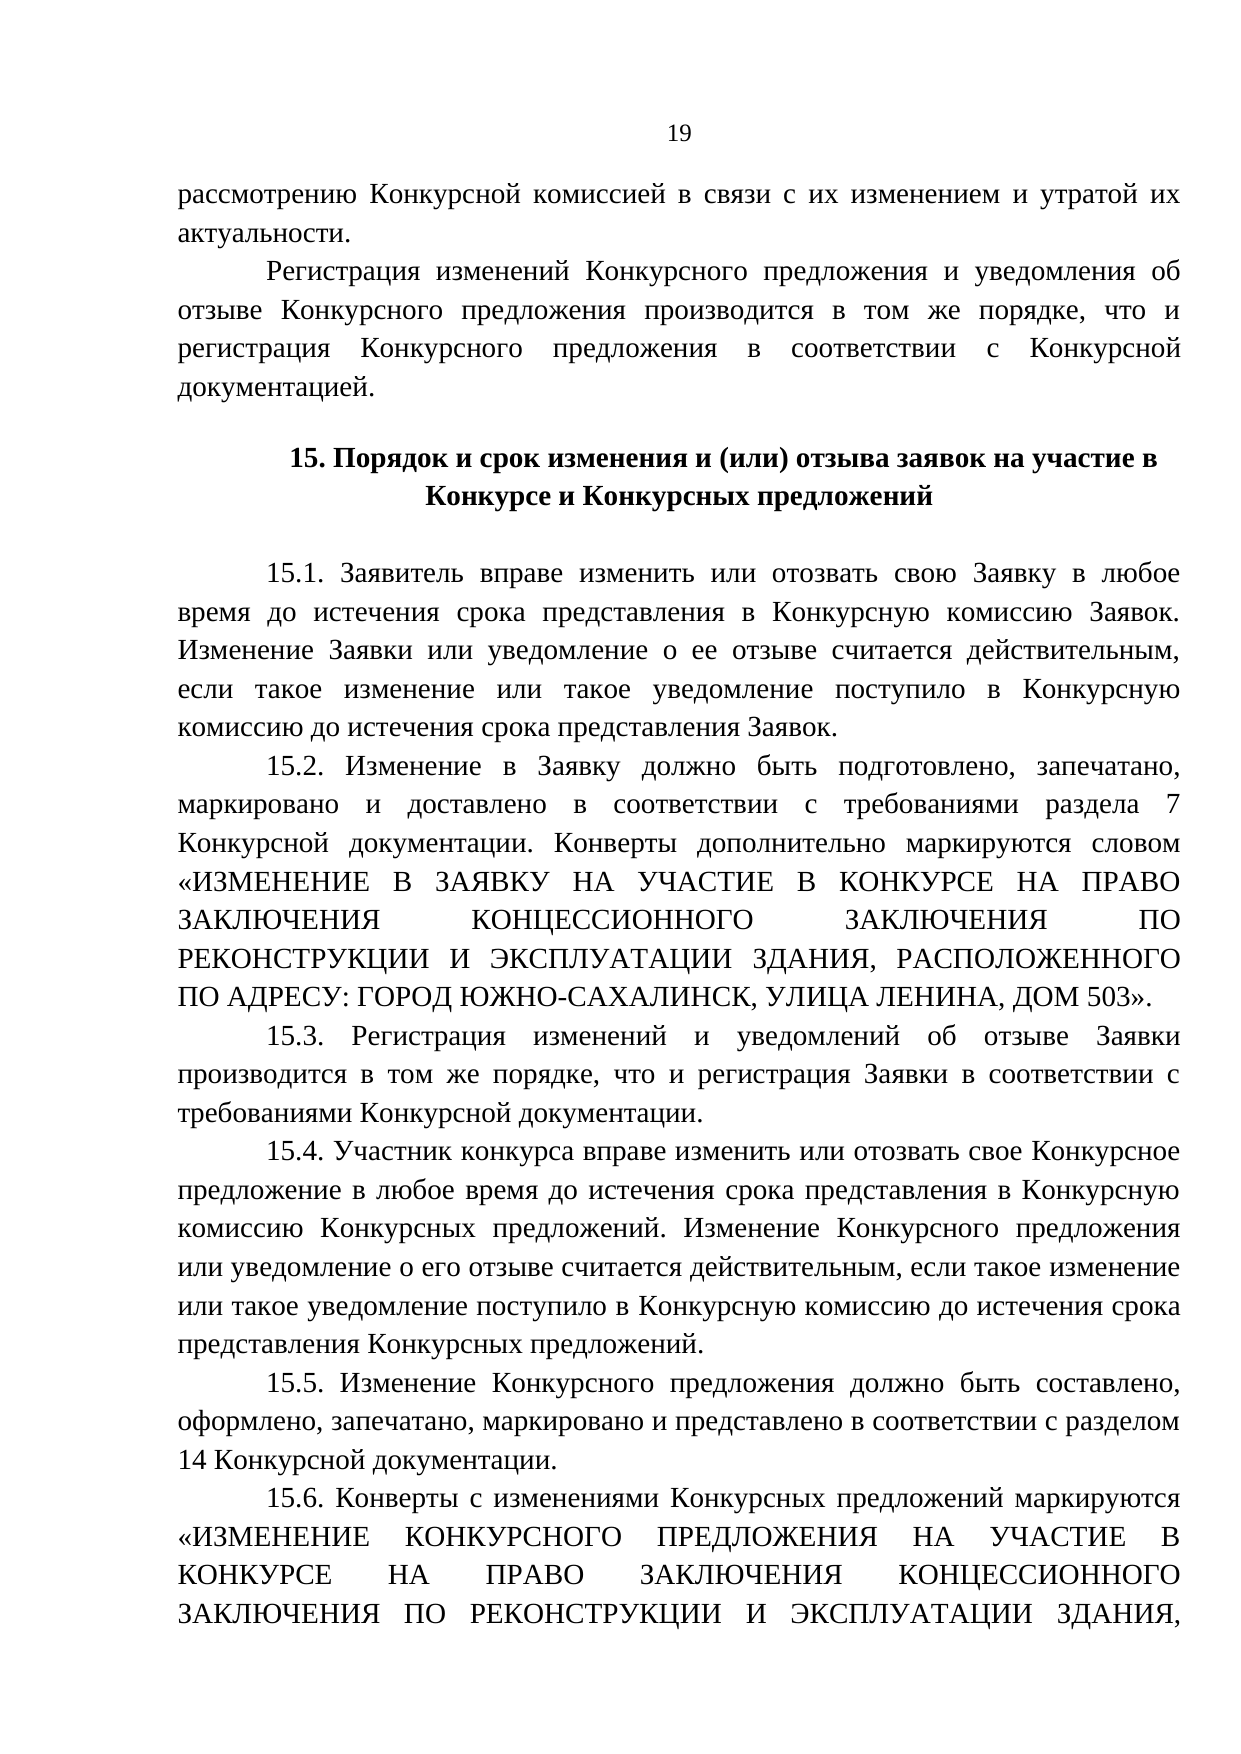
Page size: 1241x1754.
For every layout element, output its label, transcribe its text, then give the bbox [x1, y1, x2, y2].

text 15.1. Заявитель вправе изменить или отозвать свою Заявку в любое время до истечения срока представления в Конкурсную комиссию Заявок. Изменение Заявки или уведомление о ее отзыве считается действительным, если такое изменение или такое уведомление поступило в Конкурсную комиссию до истечения срока представления Заявок. [177, 555, 1181, 743]
text рассмотрению Конкурсной комиссией в связи с их изменением и утратой их актуальности. [177, 176, 1181, 248]
text Регистрация изменений Конкурсного предложения и уведомления об отзыве Конкурсного предложения производится в том же порядке, что и регистрация Конкурсного предложения в соответствии с Конкурсной документацией. [177, 253, 1181, 403]
text 15.3. Регистрация изменений и уведомлений об отзыве Заявки производится в том же порядке, что и регистрация Заявки в соответствии с требованиями Конкурсной документации. [177, 1018, 1181, 1128]
text 15. Порядок и срок изменения и (или) отзыва заявок на участие в Конкурсе и Конкурсных предложений [177, 440, 1181, 512]
text 15.5. Изменение Конкурсного предложения должно быть составлено, оформлено, запечатано, маркировано и представлено в соответствии с разделом 14 Конкурсной документации. [177, 1365, 1181, 1475]
text 15.4. Участник конкурса вправе изменить или отозвать свое Конкурсное предложение в любое время до истечения срока представления в Конкурсную комиссию Конкурсных предложений. Изменение Конкурсного предложения или уведомление о его отзыве считается действительным, если такое изменение или такое уведомление поступило в Конкурсную комиссию до истечения срока представления Конкурсных предложений. [177, 1133, 1181, 1360]
text 15.2. Изменение в Заявку должно быть подготовлено, запечатано, маркировано и доставлено в соответствии с требованиями раздела 7 Конкурсной документации. Конверты дополнительно маркируются словом «ИЗМЕНЕНИЕ В ЗАЯВКУ НА УЧАСТИЕ В КОНКУРСЕ НА ПРАВО ЗАКЛЮЧЕНИЯ КОНЦЕССИОННОГО ЗАКЛЮЧЕНИЯ ПО РЕКОНСТРУКЦИИ И ЭКСПЛУАТАЦИИ ЗДАНИЯ, РАСПОЛОЖЕННОГО ПО АДРЕСУ: ГОРОД ЮЖНО-САХАЛИНСК, УЛИЦА ЛЕНИНА, ДОМ 503». [177, 748, 1181, 1013]
text 15.6. Конверты с изменениями Конкурсных предложений маркируются «ИЗМЕНЕНИЕ КОНКУРСНОГО ПРЕДЛОЖЕНИЯ НА УЧАСТИЕ В КОНКУРСЕ НА ПРАВО ЗАКЛЮЧЕНИЯ КОНЦЕССИОННОГО ЗАКЛЮЧЕНИЯ ПО РЕКОНСТРУКЦИИ И ЭКСПЛУАТАЦИИ ЗДАНИЯ, [177, 1480, 1181, 1629]
